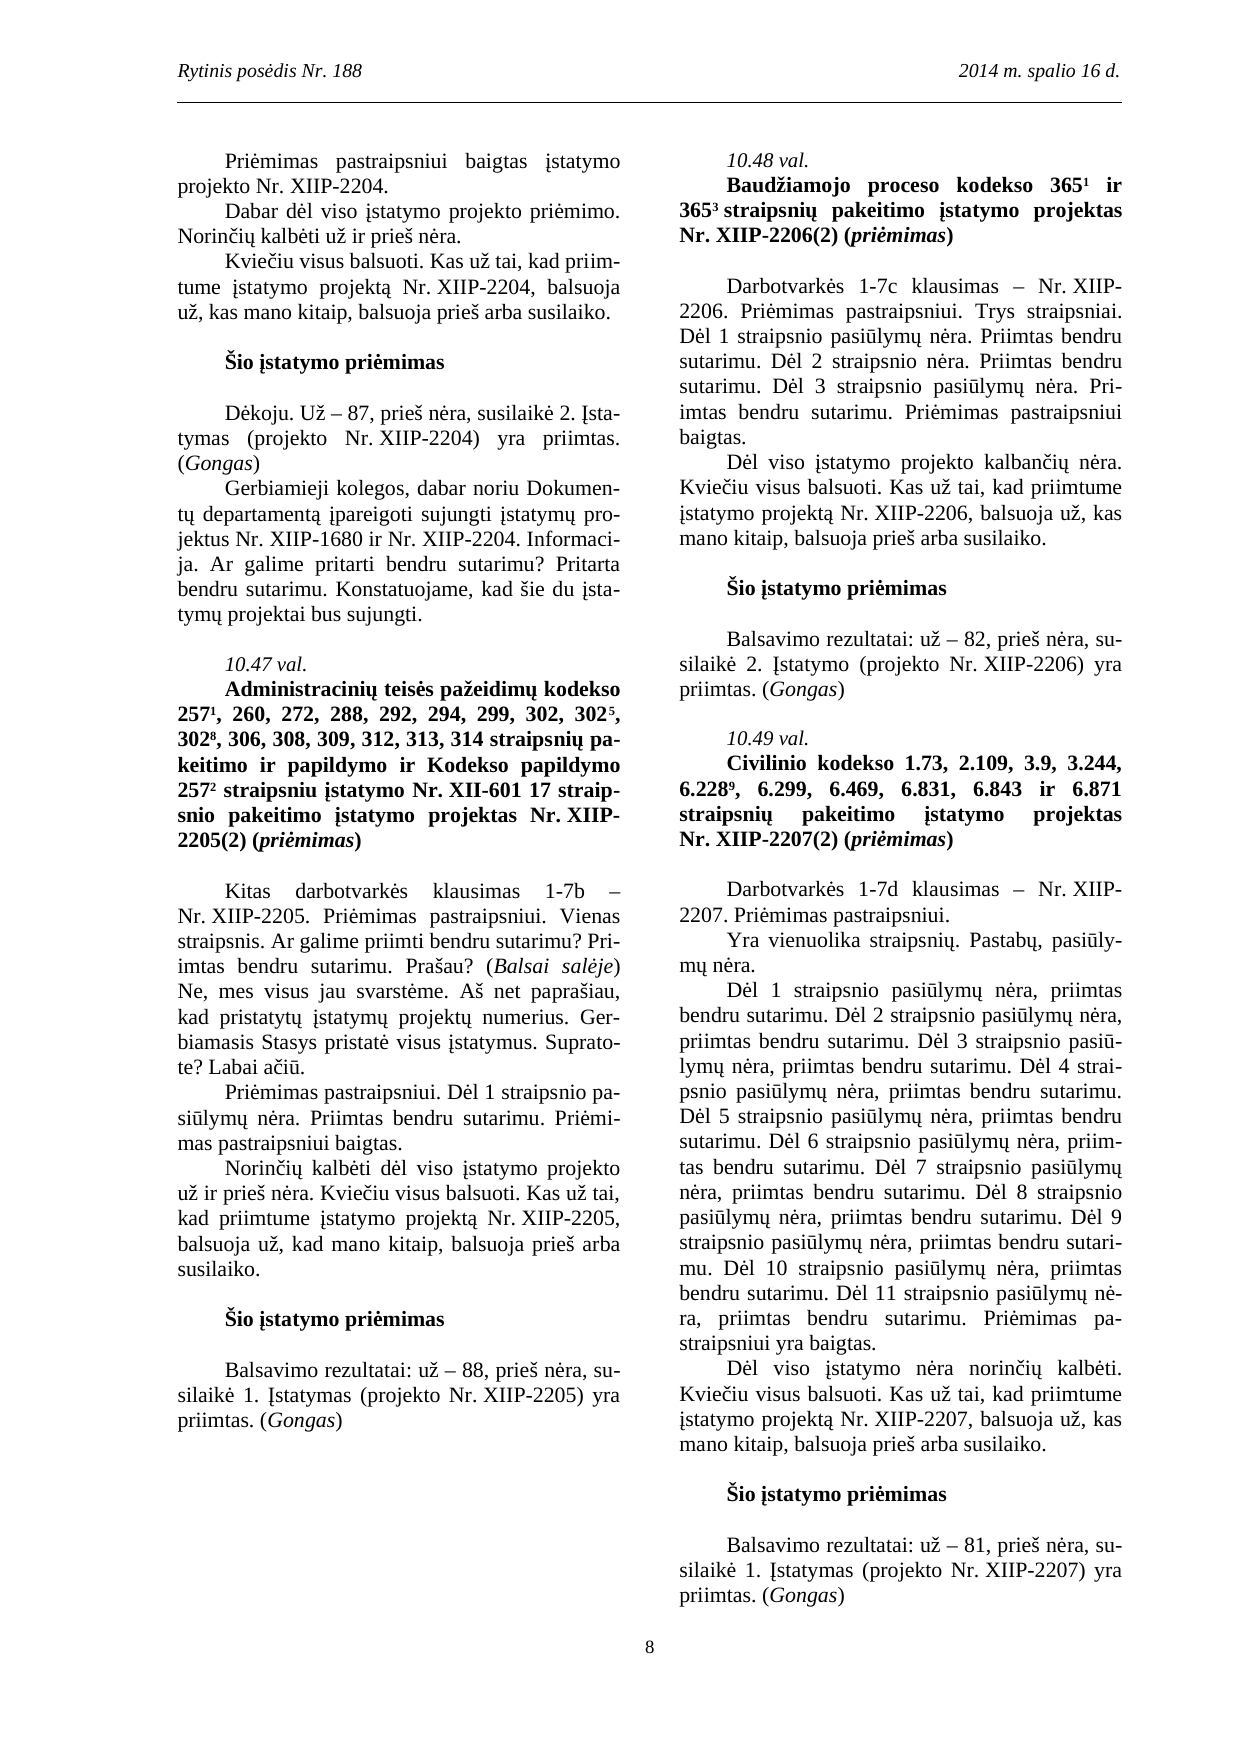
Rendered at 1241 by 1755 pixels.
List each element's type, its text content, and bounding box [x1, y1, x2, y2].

text 10.49 val. [726, 726, 1122, 750]
text Šio įsta­ty­mo pri­ėmi­mas [679, 1481, 1122, 1507]
text Šio įsta­ty­mo pri­ėmi­mas [679, 575, 1122, 600]
text Dė­ko­ju. Už – 87, prieš nė­ra, su­si­lai­kė 2. Įsta­ty­mas (pro­jek­to Nr. XIIP-2204) yra pri­im­tas. (Gon­gas) [177, 400, 620, 475]
text Ki­tas dar­bo­tvarkės klau­si­mas 1-7b – Nr. XIIP-2205. Pri­ėmi­mas pa­straips­niui. Vie­nas straips­nis. Ar ga­li­me pri­im­ti ben­dru su­ta­ri­mu? Pri­im­tas ben­dru su­ta­ri­mu. Pra­šau? (Bal­sai sa­lė­je) Ne, mes vi­sus jau svars­tė­me. Aš net pa­pra­šiau, kad pri­sta­ty­tų įsta­ty­mų pro­jek­tų nu­me­rius. Ger­bia­ma­sis Sta­sys pri­sta­tė vi­sus įsta­ty­mus. Su­pra­to­te? La­bai ačiū. [177, 878, 620, 1079]
text Da­bar dėl vi­so įsta­ty­mo pro­jek­to pri­ėmi­mo. No­rin­čių kal­bė­ti už ir prieš nė­ra. [177, 198, 620, 248]
text Pri­ėmi­mas pa­straips­niui baig­tas įsta­ty­mo pro­jek­to Nr. XIIP-2204. [177, 148, 620, 198]
text Kvie­čiu vi­sus bal­suo­ti. Kas už tai, kad pri­im­tu­me įsta­ty­mo pro­jek­tą Nr. XIIP-2204, bal­suo­ja už, kas ma­no ki­taip, bal­suo­ja prieš ar­ba su­si­lai­ko. [177, 248, 620, 324]
text Ad­mi­nist­ra­ci­nių tei­sės pa­žei­di­mų ko­dek­so 2571, 260, 272, 288, 292, 294, 299, 302, 3025, 3028, 306, 308, 309, 312, 313, 314 straips­nių pa­kei­ti­mo ir pa­pil­dy­mo ir Ko­dek­so pa­pil­dy­mo 2572 straips­niu įsta­ty­mo Nr. XII-601 17 straip­snio pa­kei­ti­mo įsta­ty­mo pro­jek­tas Nr. XIIP-2205(2) (pri­ėmi­mas) [177, 676, 620, 852]
text Dar­bo­tvarkės 1-7c klau­si­mas – Nr. XIIP-2206. Pri­ėmi­mas pa­straips­niui. Trys straips­niai. Dėl 1 straips­nio pa­siū­ly­mų nė­ra. Pri­im­tas ben­dru su­ta­ri­mu. Dėl 2 straips­nio nė­ra. Pri­im­tas ben­dru su­ta­ri­mu. Dėl 3 straips­nio pa­siū­ly­mų nė­ra. Pri­imtas ben­dru su­ta­ri­mu. Pri­ėmi­mas pa­straips­niui baig­tas. [679, 273, 1122, 449]
text Ci­vi­li­nio ko­dek­so 1.73, 2.109, 3.9, 3.244, 6.2289, 6.299, 6.469, 6.831, 6.843 ir 6.871 straips­nių pa­kei­ti­mo įsta­ty­mo pro­jek­tas Nr. XIIP-2207(2) (pri­ėmi­mas) [679, 750, 1122, 851]
text 10.48 val. [726, 148, 1122, 172]
text Dar­bo­tvarkės 1-7d klau­si­mas – Nr. XIIP-2207. Pri­ėmi­mas pa­straips­niui. [679, 876, 1122, 927]
text Pri­ėmi­mas pa­straips­niui. Dėl 1 straips­nio pa­siū­ly­mų nė­ra. Pri­im­tas ben­dru su­ta­ri­mu. Pri­ėmi­mas pa­straips­niui baig­tas. [177, 1079, 620, 1155]
text Yra vie­nuo­li­ka straips­nių. Pa­sta­bų, pa­siū­ly­mų nė­ra. [679, 927, 1122, 977]
text Šio įsta­ty­mo pri­ėmi­mas [177, 349, 620, 374]
text Bal­sa­vi­mo re­zul­ta­tai: už – 81, prieš nė­ra, su­si­lai­kė 1. Įsta­ty­mas (pro­jek­to Nr. XIIP-2207) yra pri­im­tas. (Gon­gas) [679, 1532, 1122, 1607]
text Dėl 1 straips­nio pa­siū­ly­mų nė­ra, pri­im­tas ben­dru su­ta­ri­mu. Dėl 2 straips­nio pa­siū­ly­mų nė­ra, pri­im­tas ben­dru su­ta­ri­mu. Dėl 3 straips­nio pa­siū­ly­mų nė­ra, pri­im­tas ben­dru su­ta­ri­mu. Dėl 4 strai­ps­nio pa­siū­ly­mų nė­ra, pri­im­tas ben­dru su­ta­ri­mu. Dėl 5 straips­nio pa­siū­ly­mų nė­ra, pri­im­tas ben­dru su­ta­ri­mu. Dėl 6 straips­nio pa­siū­ly­mų nė­ra, pri­im­tas ben­dru su­ta­ri­mu. Dėl 7 straips­nio pa­siū­ly­mų nė­ra, pri­im­tas ben­dru su­ta­ri­mu. Dėl 8 straips­nio pa­siū­ly­mų nė­ra, pri­im­tas ben­dru su­ta­ri­mu. Dėl 9 straips­nio pa­siū­ly­mų nė­ra, pri­im­tas ben­dru su­ta­ri­mu. Dėl 10 straips­nio pa­siū­ly­mų nė­ra, pri­im­tas ben­dru su­ta­ri­mu. Dėl 11 straips­nio pa­siū­ly­mų nė­ra, pri­im­tas ben­dru su­ta­ri­mu. Pri­ėmi­mas pa­straips­niui yra baig­tas. [679, 977, 1122, 1355]
text Ger­bia­mie­ji ko­le­gos, da­bar no­riu Do­ku­men­tų de­par­ta­men­tą įpa­rei­go­ti su­jung­ti įsta­ty­mų pro­jek­tus Nr. XIIP-1680 ir Nr. XIIP-2204. In­for­ma­ci­ja. Ar ga­li­me pri­tar­ti ben­dru su­ta­ri­mu? Pri­tar­ta ben­dru su­ta­ri­mu. Kon­sta­tuo­ja­me, kad šie du įsta­ty­mų pro­jek­tai bus su­jung­ti. [177, 475, 620, 627]
text No­rin­čių kal­bė­ti dėl vi­so įsta­ty­mo pro­jek­to už ir prieš nė­ra. Kvie­čiu vi­sus bal­suo­ti. Kas už tai, kad pri­im­tu­me įsta­ty­mo pro­jek­tą Nr. XIIP-2205, bal­suo­ja už, kad ma­no ki­taip, bal­suo­ja prieš ar­ba su­si­lai­ko. [177, 1155, 620, 1281]
text 10.47 val. [224, 652, 620, 676]
text Šio įsta­ty­mo pri­ėmi­mas [177, 1306, 620, 1331]
text Bal­sa­vi­mo re­zul­ta­tai: už – 88, prieš nė­ra, su­si­lai­kė 1. Įsta­ty­mas (pro­jek­to Nr. XIIP-2205) yra pri­im­tas. (Gon­gas) [177, 1357, 620, 1432]
text Dėl vi­so įsta­ty­mo pro­jek­to kal­ban­čių nė­ra. Kvie­čiu vi­sus bal­suo­ti. Kas už tai, kad pri­im­tu­me įsta­ty­mo pro­jek­tą Nr. XIIP-2206, bal­suo­ja už, kas ma­no ki­taip, bal­suo­ja prieš ar­ba su­si­lai­ko. [679, 449, 1122, 550]
text Bal­sa­vi­mo re­zul­ta­tai: už – 82, prieš nė­ra, su­si­lai­kė 2. Įsta­ty­mo (pro­jek­to Nr. XIIP-2206) yra pri­im­tas. (Gon­gas) [679, 626, 1122, 701]
text Bau­džia­mo­jo pro­ce­so ko­dek­so 3651 ir 3653 straips­nių pa­kei­ti­mo įsta­ty­mo pro­jek­tas Nr. XIIP-2206(2) (pri­ėmi­mas) [679, 172, 1122, 247]
text Dėl vi­so įsta­ty­mo nė­ra no­rin­čių kal­bė­ti. Kvie­čiu vi­sus bal­suo­ti. Kas už tai, kad pri­im­tu­me įsta­ty­mo pro­jek­tą Nr. XIIP-2207, bal­suo­ja už, kas ma­no ki­taip, bal­suo­ja prieš ar­ba su­si­lai­ko. [679, 1355, 1122, 1456]
